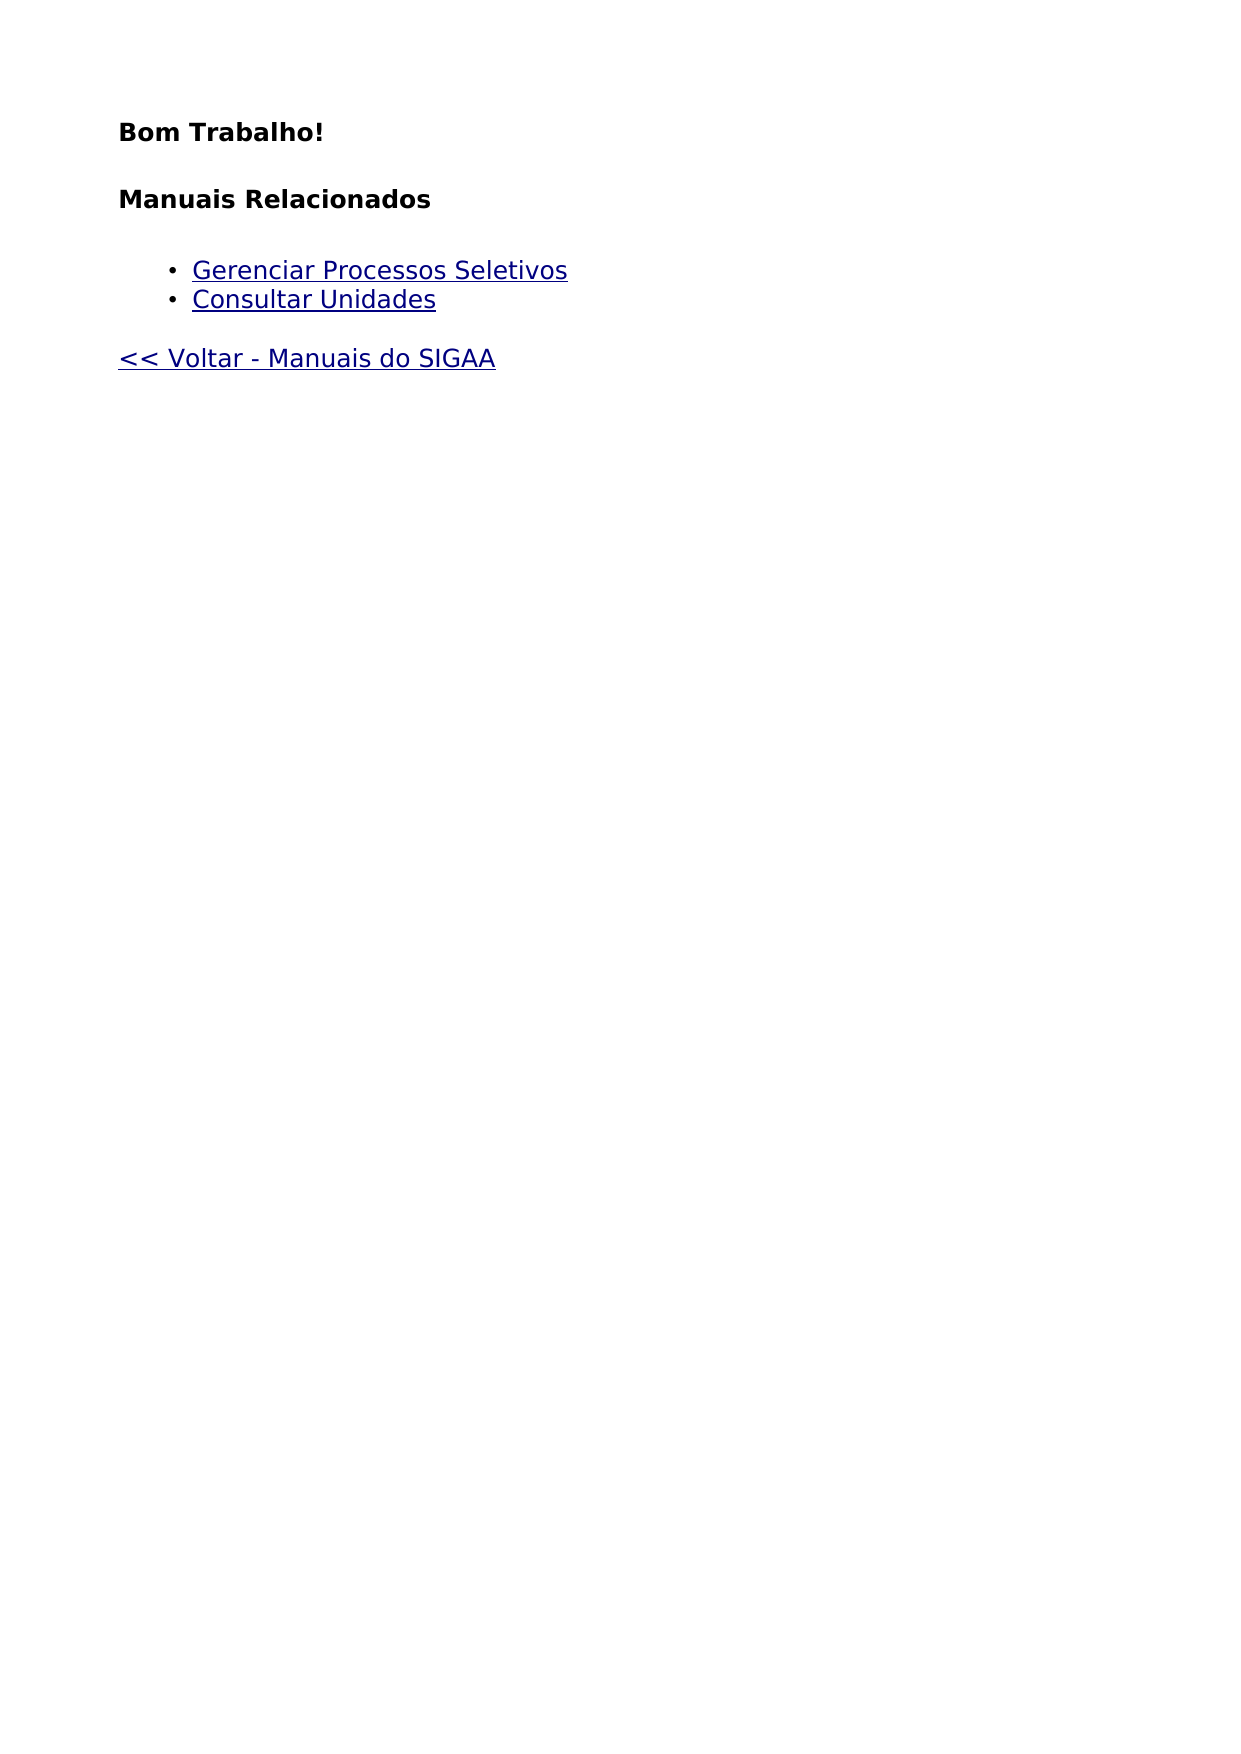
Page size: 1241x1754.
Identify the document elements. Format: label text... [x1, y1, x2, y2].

text Bom Trabalho! [118, 118, 1122, 147]
text << Voltar - Manuais do SIGAA [118, 344, 1122, 373]
subtitle Manuais Relacionados [118, 185, 1122, 214]
list Gerenciar Processos Seletivos [177, 256, 1122, 285]
list Consultar Unidades [177, 285, 1122, 314]
